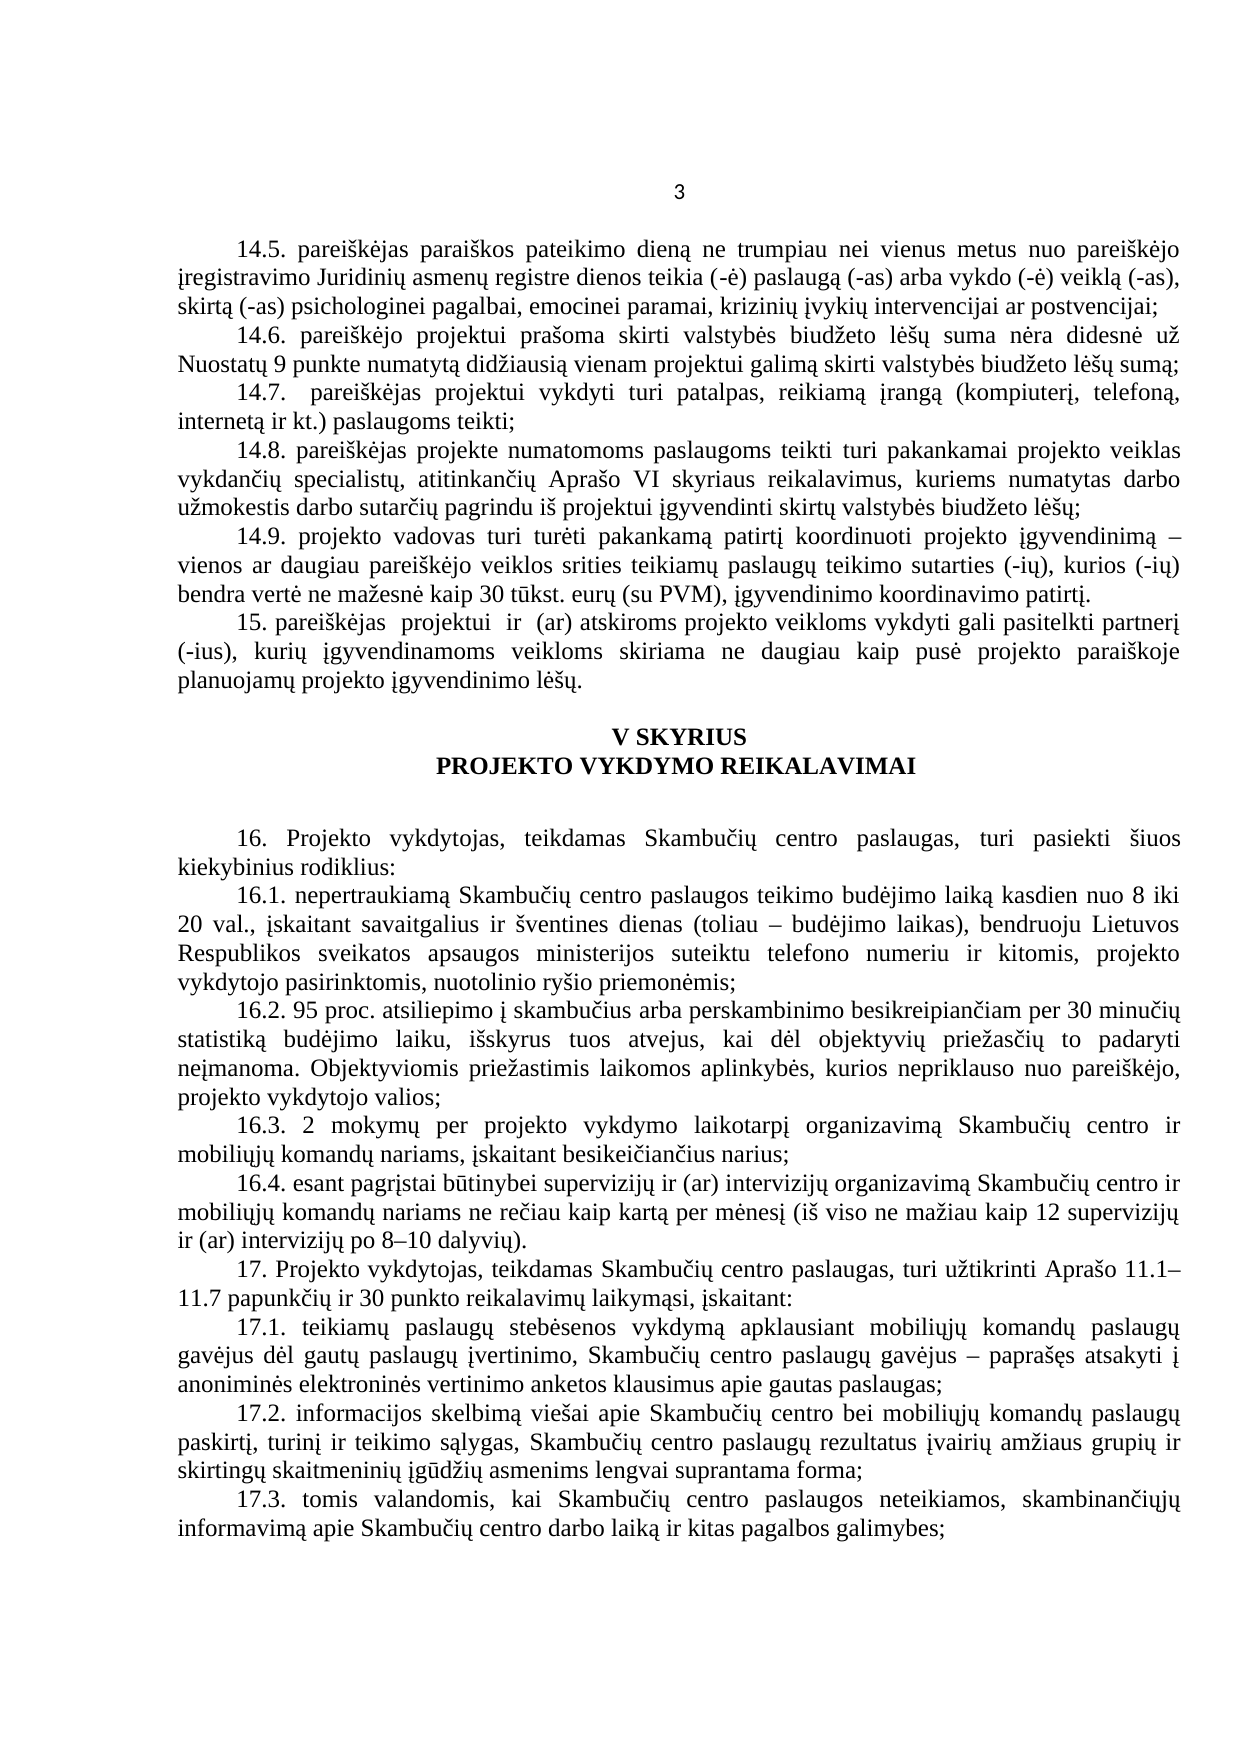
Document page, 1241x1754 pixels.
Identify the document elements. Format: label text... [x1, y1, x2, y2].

text 17. Projekto vykdytojas, teikdamas Skambučių centro paslaugas, turi užtikrinti Aprašo 11.1–11.7 papunkčių ir 30 punkto reikalavimų laikymąsi, įskaitant: [177, 1254, 1181, 1312]
text 14.5. pareiškėjas paraiškos pateikimo dieną ne trumpiau nei vienus metus nuo pareiškėjo įregistravimo Juridinių asmenų registre dienos teikia (‑ė) paslaugą (-as) arba vykdo (-ė) veiklą (-as), skirtą (-as) psichologinei pagalbai, emocinei paramai, krizinių įvykių intervencijai ar postvencijai; [177, 234, 1181, 320]
text 16. Projekto vykdytojas, teikdamas Skambučių centro paslaugas, turi pasiekti šiuos kiekybinius rodiklius: [177, 823, 1181, 881]
text 17.2. informacijos skelbimą viešai apie Skambučių centro bei mobiliųjų komandų paslaugų paskirtį, turinį ir teikimo sąlygas, Skambučių centro paslaugų rezultatus įvairių amžiaus grupių ir skirtingų skaitmeninių įgūdžių asmenims lengvai suprantama forma; [177, 1398, 1181, 1484]
text 15. pareiškėjas projektui ir (ar) atskiroms projekto veikloms vykdyti gali pasitelkti partnerį (-ius), kurių įgyvendinamoms veikloms skiriama ne daugiau kaip pusė projekto paraiškoje planuojamų projekto įgyvendinimo lėšų. [177, 607, 1181, 694]
text 14.8. pareiškėjas projekte numatomoms paslaugoms teikti turi pakankamai projekto veiklas vykdančių specialistų, atitinkančių Aprašo VI skyriaus reikalavimus, kuriems numatytas darbo užmokestis darbo sutarčių pagrindu iš projektui įgyvendinti skirtų valstybės biudžeto lėšų; [177, 435, 1181, 521]
text V SKYRIUS [177, 722, 1181, 751]
text 16.3. 2 mokymų per projekto vykdymo laikotarpį organizavimą Skambučių centro ir mobiliųjų komandų nariams, įskaitant besikeičiančius narius; [177, 1111, 1181, 1168]
text 14.9. projekto vadovas turi turėti pakankamą patirtį koordinuoti projekto įgyvendinimą – vienos ar daugiau pareiškėjo veiklos srities teikiamų paslaugų teikimo sutarties (-ių), kurios (-ių) bendra vertė ne mažesnė kaip 30 tūkst. eurų (su PVM), įgyvendinimo koordinavimo patirtį. [177, 521, 1181, 607]
text 16.2. 95 proc. atsiliepimo į skambučius arba perskambinimo besikreipiančiam per 30 minučių statistiką budėjimo laiku, išskyrus tuos atvejus, kai dėl objektyvių priežasčių to padaryti neįmanoma. Objektyviomis priežastimis laikomos aplinkybės, kurios nepriklauso nuo pareiškėjo, projekto vykdytojo valios; [177, 996, 1181, 1111]
text 14.7. pareiškėjas projektui vykdyti turi patalpas, reikiamą įrangą (kompiuterį, telefoną, internetą ir kt.) paslaugoms teikti; [177, 377, 1181, 435]
text 16.1. nepertraukiamą Skambučių centro paslaugos teikimo budėjimo laiką kasdien nuo 8 iki 20 val., įskaitant savaitgalius ir šventines dienas (toliau – budėjimo laikas), bendruoju Lietuvos Respublikos sveikatos apsaugos ministerijos suteiktu telefono numeriu ir kitomis, projekto vykdytojo pasirinktomis, nuotolinio ryšio priemonėmis; [177, 881, 1181, 996]
text 17.1. teikiamų paslaugų stebėsenos vykdymą apklausiant mobiliųjų komandų paslaugų gavėjus dėl gautų paslaugų įvertinimo, Skambučių centro paslaugų gavėjus – paprašęs atsakyti į anoniminės elektroninės vertinimo anketos klausimus apie gautas paslaugas; [177, 1312, 1181, 1398]
text 16.4. esant pagrįstai būtinybei supervizijų ir (ar) intervizijų organizavimą Skambučių centro ir mobiliųjų komandų nariams ne rečiau kaip kartą per mėnesį (iš viso ne mažiau kaip 12 supervizijų ir (ar) intervizijų po 8–10 dalyvių). [177, 1168, 1181, 1254]
text 14.6. pareiškėjo projektui prašoma skirti valstybės biudžeto lėšų suma nėra didesnė už Nuostatų 9 punkte numatytą didžiausią vienam projektui galimą skirti valstybės biudžeto lėšų sumą; [177, 320, 1181, 377]
text PROJEKTO VYKDYMO REIKALAVIMAI [177, 751, 1181, 780]
text 17.3. tomis valandomis, kai Skambučių centro paslaugos neteikiamos, skambinančiųjų informavimą apie Skambučių centro darbo laiką ir kitas pagalbos galimybes; [177, 1484, 1181, 1542]
